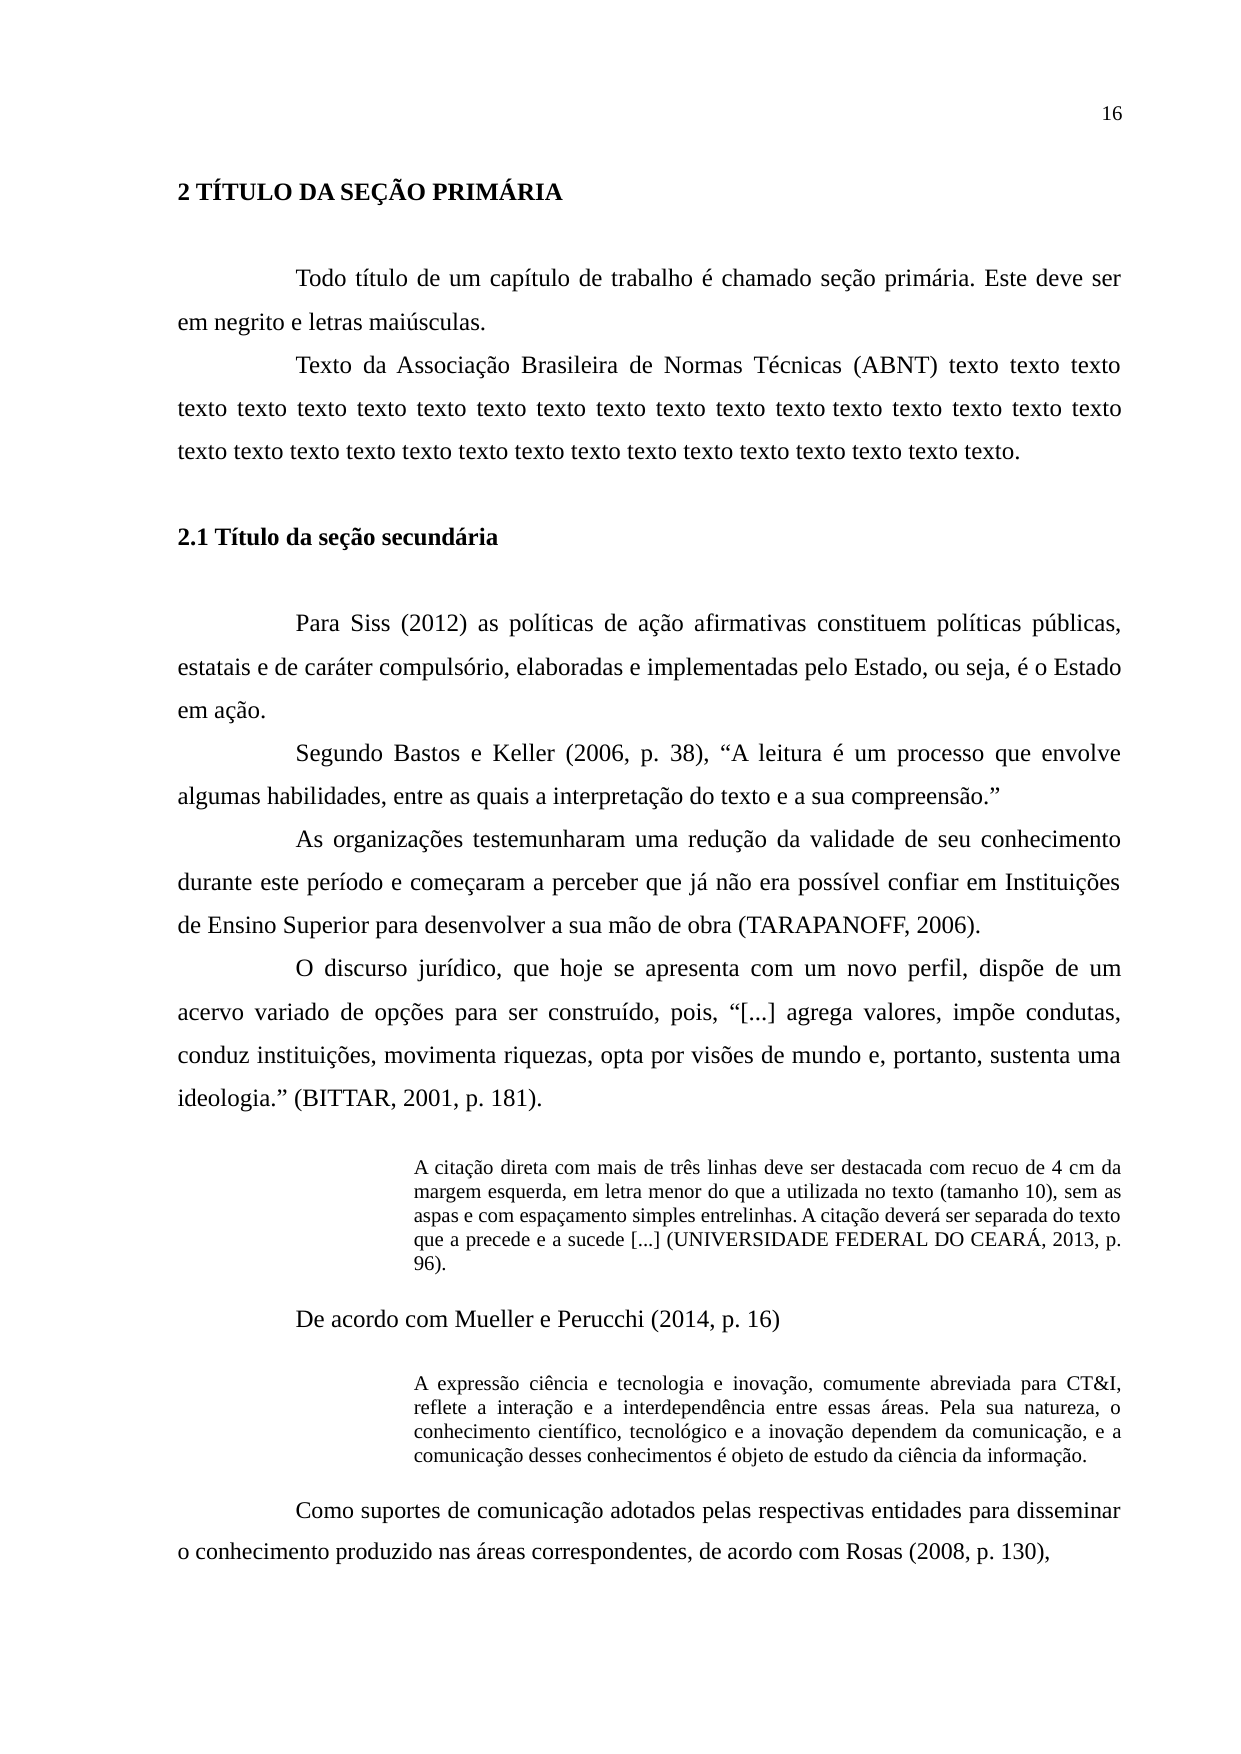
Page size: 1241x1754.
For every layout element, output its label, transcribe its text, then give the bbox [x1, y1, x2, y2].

text Para Siss (2012) as políticas de ação afirmativas constituem políticas públicas, estatais e de caráter compulsório, elaboradas e implementadas pelo Estado, ou seja, é o Estado em ação. [177, 608, 1122, 723]
text 2 TÍTULO DA SEÇÃO PRIMÁRIA [177, 177, 1122, 206]
text O discurso jurídico, que hoje se apresenta com um novo perfil, dispõe de um acervo variado de opções para ser construído, pois, “[...] agrega valores, impõe condutas, conduz instituições, movimenta riquezas, opta por visões de mundo e, portanto, sustenta uma ideologia.” (BITTAR, 2001, p. 181). [177, 953, 1122, 1112]
text A expressão ciência e tecnologia e inovação, comumente abreviada para CT&I, reflete a interação e a interdependência entre essas áreas. Pela sua natureza, o conhecimento científico, tecnológico e a inovação dependem da comunicação, e a comunicação desses conhecimentos é objeto de estudo da ciência da informação. [413, 1371, 1122, 1467]
text Texto da Associação Brasileira de Normas Técnicas (ABNT) texto texto texto texto texto texto texto texto texto texto texto texto texto texto texto texto texto texto texto texto texto texto texto texto texto texto texto texto texto texto texto texto texto texto. [177, 350, 1122, 465]
text As organizações testemunharam uma redução da validade de seu conhecimento durante este período e começaram a perceber que já não era possível confiar em Instituições de Ensino Superior para desenvolver a sua mão de obra (TARAPANOFF, 2006). [177, 824, 1122, 939]
text Todo título de um capítulo de trabalho é chamado seção primária. Este deve ser em negrito e letras maiúsculas. [177, 263, 1122, 335]
text Como suportes de comunicação adotados pelas respectivas entidades para disseminar o conhecimento produzido nas áreas correspondentes, de acordo com Rosas (2008, p. 130), [177, 1496, 1122, 1565]
text Segundo Bastos e Keller (2006, p. 38), “A leitura é um processo que envolve algumas habilidades, entre as quais a interpretação do texto e a sua compreensão.” [177, 738, 1122, 810]
text 2.1 Título da seção secundária [177, 522, 1122, 551]
text A citação direta com mais de três linhas deve ser destacada com recuo de 4 cm da margem esquerda, em letra menor do que a utilizada no texto (tamanho 10), sem as aspas e com espaçamento simples entrelinhas. A citação deverá ser separada do texto que a precede e a sucede [...] (UNIVERSIDADE FEDERAL DO CEARÁ, 2013, p. 96). [413, 1155, 1122, 1275]
text De acordo com Mueller e Perucchi (2014, p. 16) [177, 1304, 1122, 1333]
